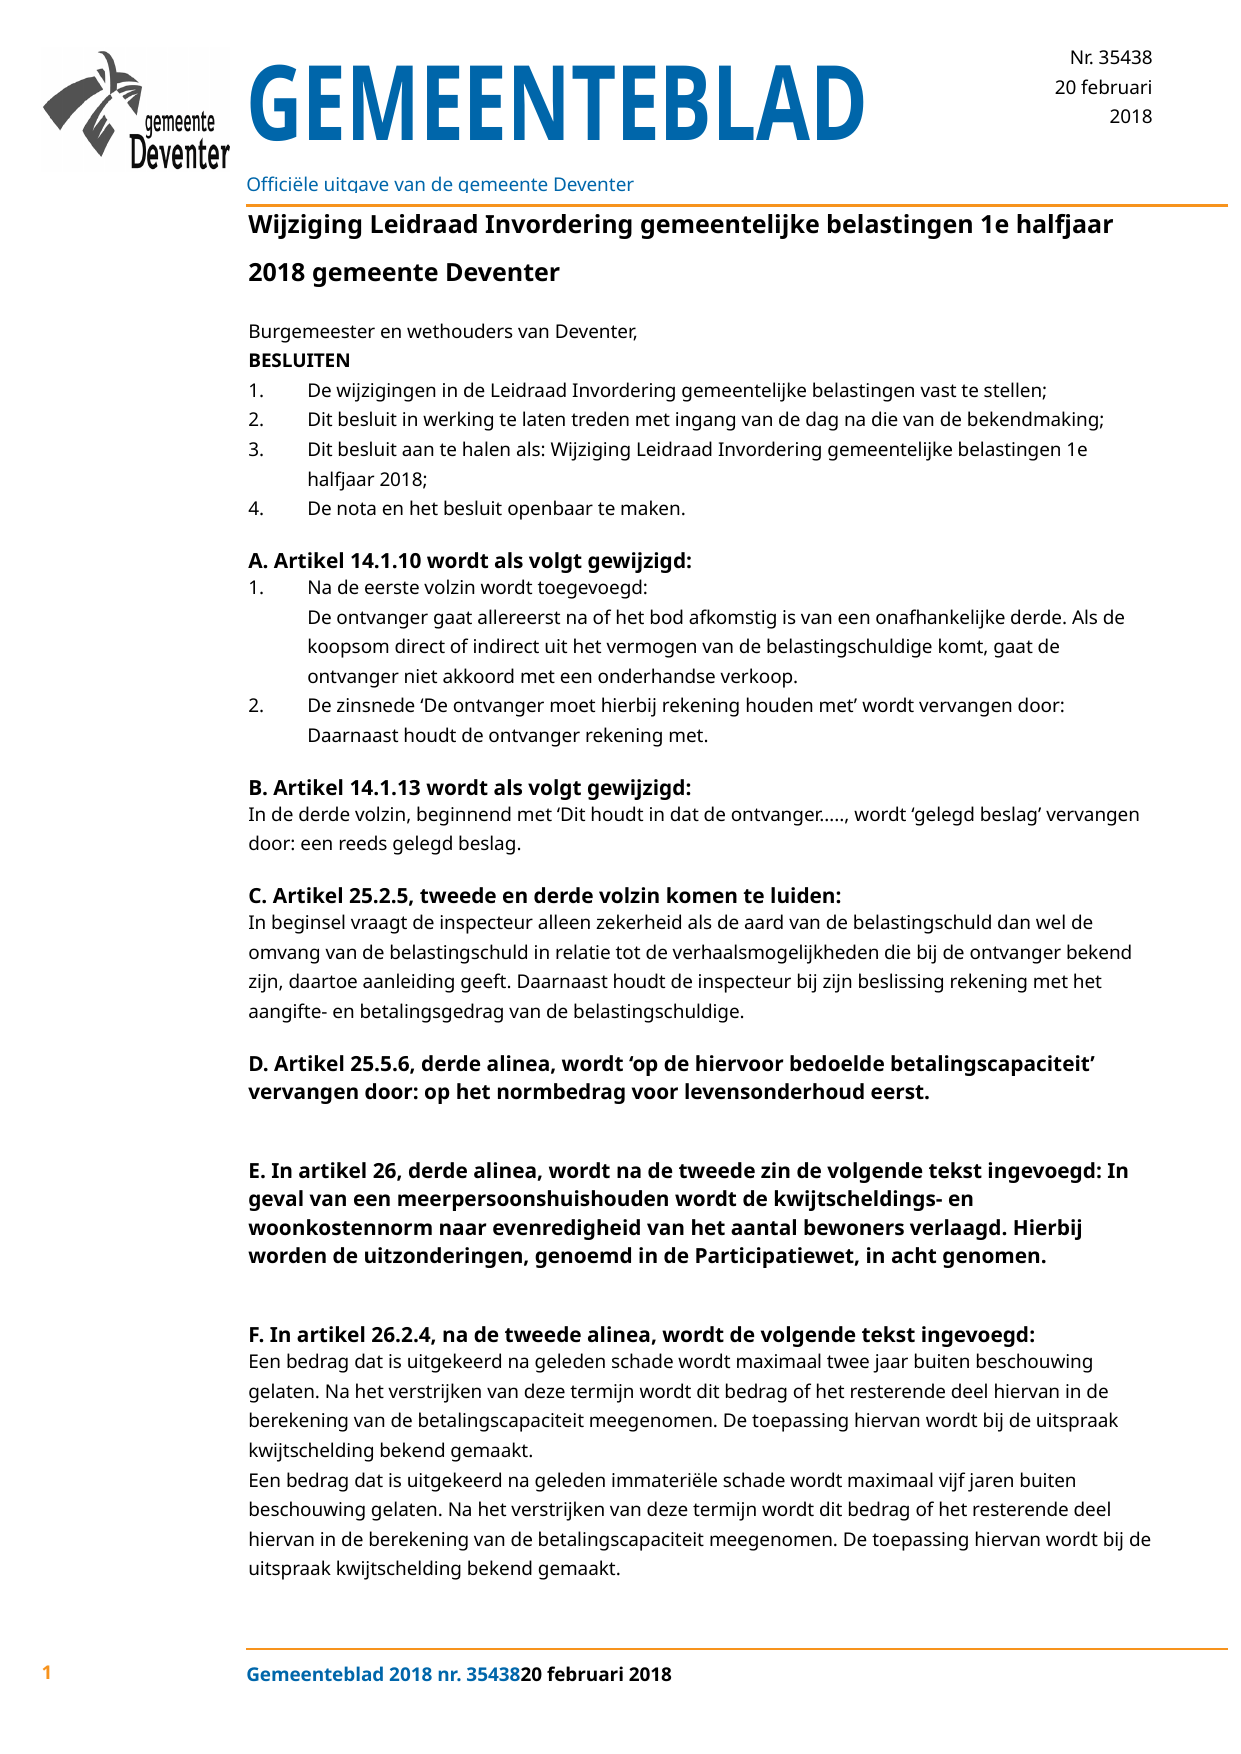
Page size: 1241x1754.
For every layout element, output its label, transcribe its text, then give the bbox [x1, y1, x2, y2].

text B. Artikel 14.1.13 wordt als volgt gewijzigd: [248, 773, 1152, 801]
text In de derde volzin, beginnend met ‘Dit houdt in dat de ontvanger….., wordt ‘gelegd beslag’ vervangen door: een reeds gelegd beslag. [248, 801, 1152, 856]
text Een bedrag dat is uitgekeerd na geleden schade wordt maximaal twee jaar buiten beschouwing gelaten. Na het verstrijken van deze termijn wordt dit bedrag of het resterende deel hiervan in de berekening van de betalingscapaciteit meegenomen. De toepassing hiervan wordt bij de uitspraak kwijtschelding bekend gemaakt. [248, 1348, 1152, 1463]
text A. Artikel 14.1.10 wordt als volgt gewijzigd: [248, 546, 1152, 574]
list Na de eerste volzin wordt toegevoegd: [248, 574, 1152, 600]
list Dit besluit aan te halen als: Wijziging Leidraad Invordering gemeentelijke belastingen 1e halfjaar 2018; [248, 436, 1152, 492]
text C. Artikel 25.2.5, tweede en derde volzin komen te luiden: [248, 881, 1152, 909]
text E. In artikel 26, derde alinea, wordt na de tweede zin de volgende tekst ingevoegd: In geval van een meerpersoonshuishouden wordt de kwijtscheldings- en woonkostennorm naar evenredigheid van het aantal bewoners verlaagd. Hierbij worden de uitzonderingen, genoemd in de Participatiewet, in acht genomen. [248, 1156, 1152, 1270]
picture [41, 47, 231, 172]
text BESLUITEN [248, 347, 1152, 373]
list De ontvanger gaat allereerst na of het bod afkomstig is van een onafhankelijke derde. Als de koopsom direct of indirect uit het vermogen van de belastingschuldige komt, gaat de ontvanger niet akkoord met een onderhandse verkoop. [248, 604, 1152, 689]
list De zinsnede ‘De ontvanger moet hierbij rekening houden met’ wordt vervangen door: Daarnaast houdt de ontvanger rekening met. [248, 693, 1152, 748]
list De wijzigingen in de Leidraad Invordering gemeentelijke belastingen vast te stellen; [248, 377, 1152, 403]
text In beginsel vraagt de inspecteur alleen zekerheid als de aard van de belastingschuld dan wel de omvang van de belastingschuld in relatie tot de verhaalsmogelijkheden die bij de ontvanger bekend zijn, daartoe aanleiding geeft. Daarnaast houdt de inspecteur bij zijn beslissing rekening met het aangifte- en betalingsgedrag van de belastingschuldige. [248, 909, 1152, 1024]
text Wijziging Leidraad Invordering gemeentelijke belastingen 1e halfjaar 2018 gemeente Deventer [248, 207, 1152, 288]
text F. In artikel 26.2.4, na de tweede alinea, wordt de volgende tekst ingevoegd: [248, 1320, 1152, 1348]
text Een bedrag dat is uitgekeerd na geleden immateriële schade wordt maximaal vijf jaren buiten beschouwing gelaten. Na het verstrijken van deze termijn wordt dit bedrag of het resterende deel hiervan in de berekening van de betalingscapaciteit meegenomen. De toepassing hiervan wordt bij de uitspraak kwijtschelding bekend gemaakt. [248, 1467, 1152, 1581]
list De nota en het besluit openbaar te maken. [248, 495, 1152, 521]
list Dit besluit in werking te laten treden met ingang van de dag na die van de bekendmaking; [248, 407, 1152, 432]
text Burgemeester en wethouders van Deventer, [248, 318, 1152, 344]
text D. Artikel 25.5.6, derde alinea, wordt ‘op de hiervoor bedoelde betalingscapaciteit’ vervangen door: op het normbedrag voor levensonderhoud eerst. [248, 1049, 1152, 1106]
